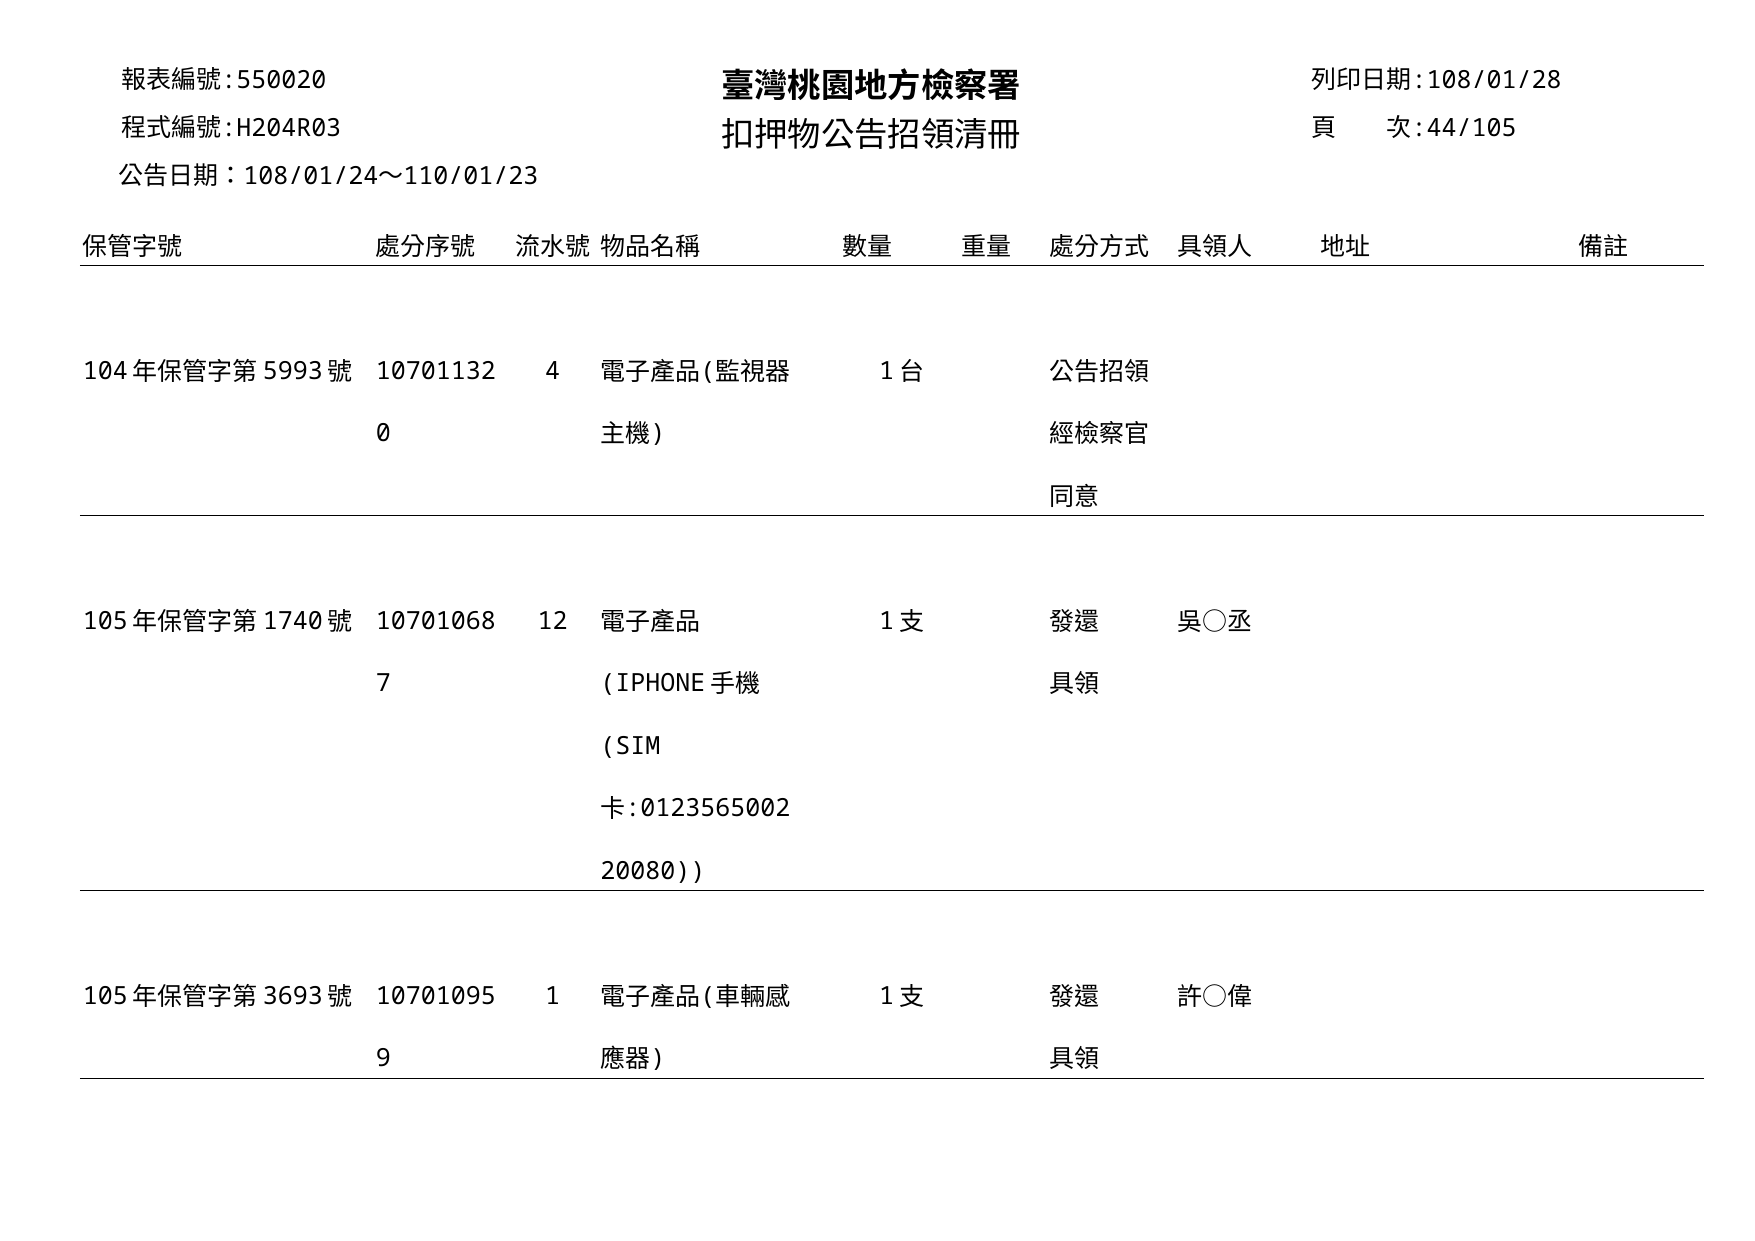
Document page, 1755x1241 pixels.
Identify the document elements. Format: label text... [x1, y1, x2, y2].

table_cell [927, 891, 1046, 1078]
table_cell 許○偉 [1175, 891, 1317, 1078]
table_header 重量 [927, 203, 1046, 265]
table_cell 發還 具領 [1046, 891, 1175, 1078]
table_header 數量 [808, 203, 927, 265]
table_cell [1175, 266, 1317, 515]
table_cell 107011320 [373, 266, 507, 515]
table_cell 1支 [808, 891, 927, 1078]
table_cell 發還 具領 [1046, 516, 1175, 890]
table_cell 107010959 [373, 891, 507, 1078]
table_cell 105年保管字第1740號 [80, 516, 373, 890]
table_cell [1575, 266, 1704, 515]
table_header 保管字號 [80, 203, 373, 265]
table_header 流水號 [507, 203, 597, 265]
table_cell 1支 [808, 516, 927, 890]
table_cell 107010687 [373, 516, 507, 890]
table_cell 105年保管字第3693號 [80, 891, 373, 1078]
table_cell 吳○丞 [1175, 516, 1317, 890]
table_cell 12 [507, 516, 597, 890]
table_header 地址 [1317, 203, 1575, 265]
table_cell [1575, 891, 1704, 1078]
table_header 處分方式 [1046, 203, 1175, 265]
table_header 備註 [1575, 203, 1704, 265]
table_header 處分序號 [373, 203, 507, 265]
table_cell 電子產品(車輛感應器) [597, 891, 807, 1078]
table_cell [1317, 516, 1575, 890]
table_cell [927, 516, 1046, 890]
table_cell [927, 266, 1046, 515]
table_cell 公告招領經檢察官同意 [1046, 266, 1175, 515]
table_cell [1317, 891, 1575, 1078]
table_header 具領人 [1175, 203, 1317, 265]
table_cell 1 [507, 891, 597, 1078]
table_cell 1台 [808, 266, 927, 515]
table_header 物品名稱 [597, 203, 807, 265]
table_cell [1317, 266, 1575, 515]
table_cell 電子產品(監視器主機) [597, 266, 807, 515]
table_cell 電子產品(IPHONE手機(SIM卡:012356500220080)) [597, 516, 807, 890]
table_cell [1575, 516, 1704, 890]
table_cell 104年保管字第5993號 [80, 266, 373, 515]
table_cell 4 [507, 266, 597, 515]
